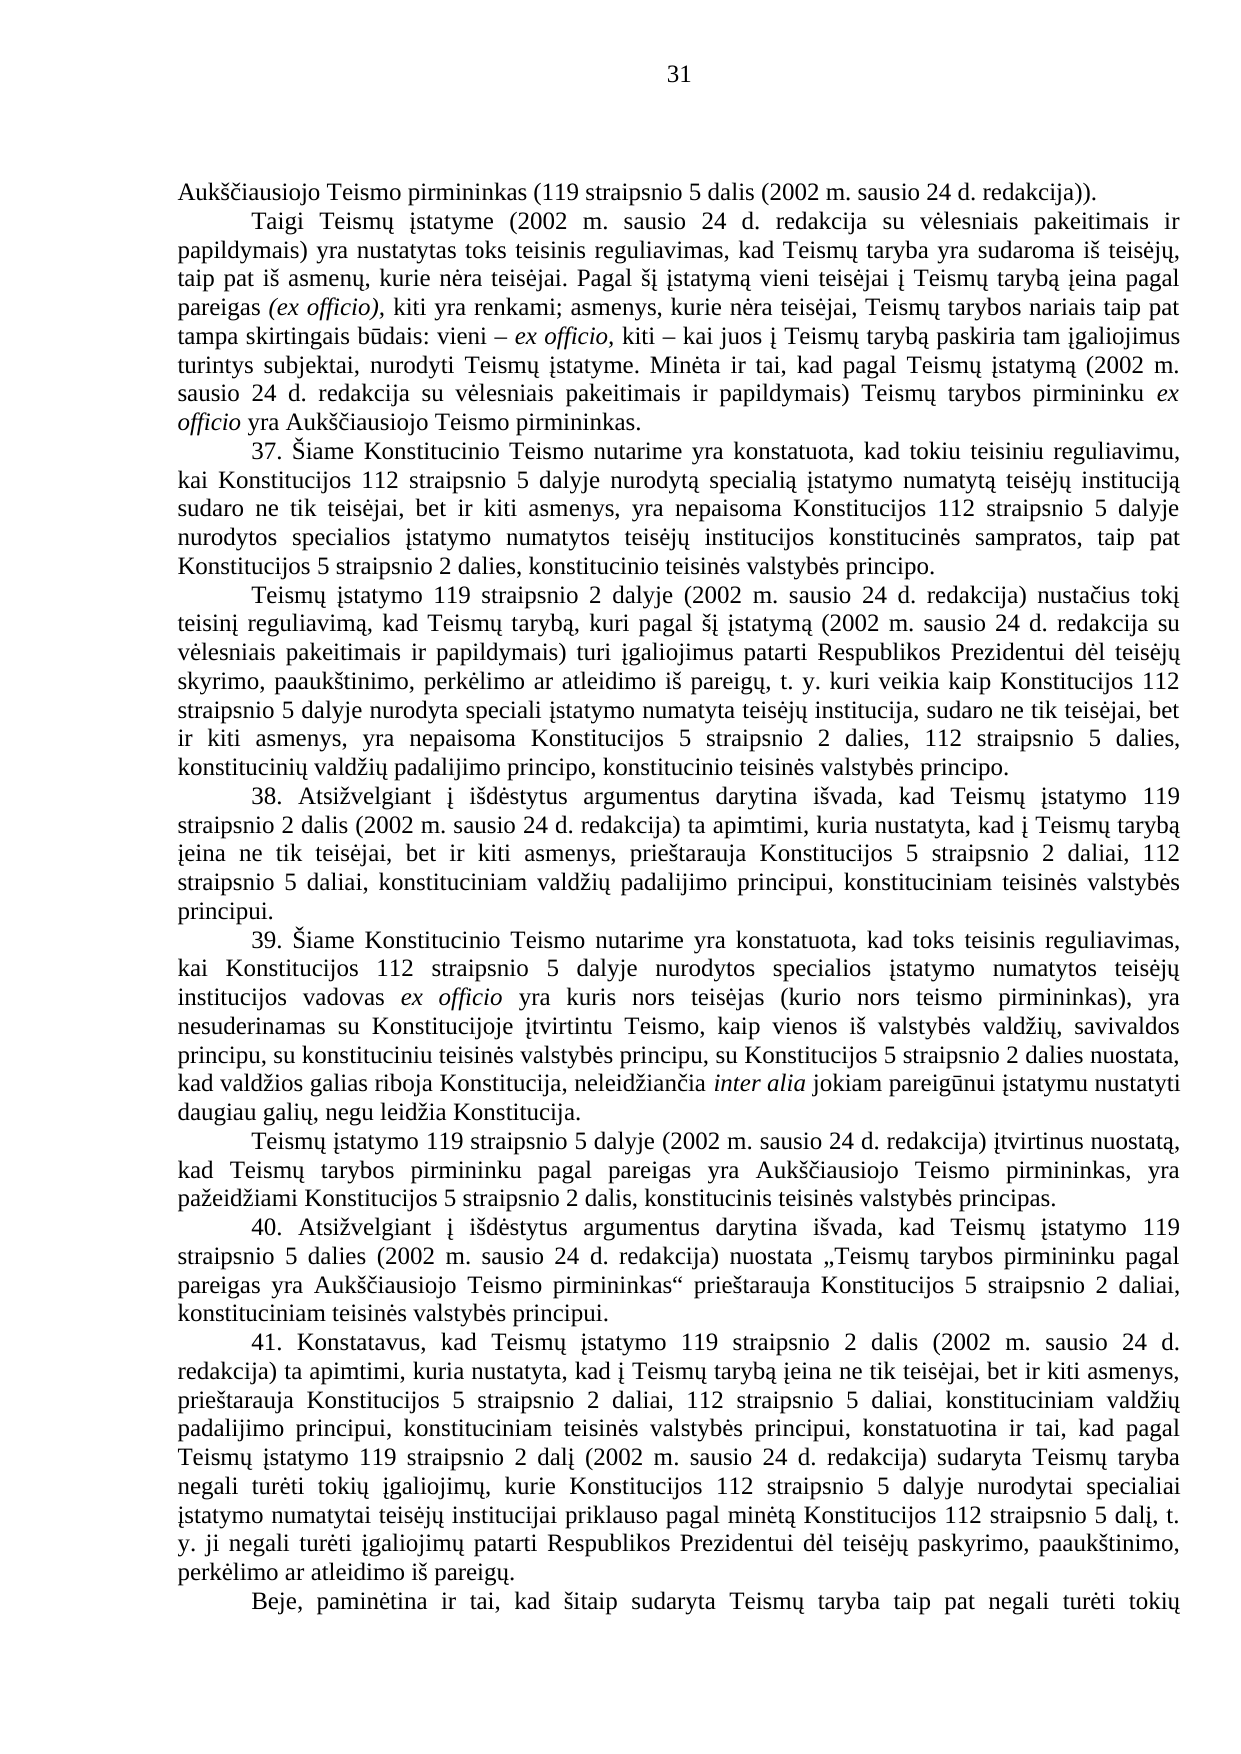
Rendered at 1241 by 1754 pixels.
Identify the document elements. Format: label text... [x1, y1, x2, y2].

text Aukščiausiojo Teismo pirmininkas (119 straipsnio 5 dalis (2002 m. sausio 24 d. redakcija)). [177, 177, 1181, 206]
text Teismų įstatymo 119 straipsnio 2 dalyje (2002 m. sausio 24 d. redakcija) nustačius tokį teisinį reguliavimą, kad Teismų tarybą, kuri pagal šį įstatymą (2002 m. sausio 24 d. redakcija su vėlesniais pakeitimais ir papildymais) turi įgaliojimus patarti Respublikos Prezidentui dėl teisėjų skyrimo, paaukštinimo, perkėlimo ar atleidimo iš pareigų, t. y. kuri veikia kaip Konstitucijos 112 straipsnio 5 dalyje nurodyta speciali įstatymo numatyta teisėjų institucija, sudaro ne tik teisėjai, bet ir kiti asmenys, yra nepaisoma Konstitucijos 5 straipsnio 2 dalies, 112 straipsnio 5 dalies, konstitucinių valdžių padalijimo principo, konstitucinio teisinės valstybės principo. [177, 580, 1181, 781]
text Beje, paminėtina ir tai, kad šitaip sudaryta Teismų taryba taip pat negali turėti tokių [177, 1586, 1181, 1615]
text 41. Konstatavus, kad Teismų įstatymo 119 straipsnio 2 dalis (2002 m. sausio 24 d. redakcija) ta apimtimi, kuria nustatyta, kad į Teismų tarybą įeina ne tik teisėjai, bet ir kiti asmenys, prieštarauja Konstitucijos 5 straipsnio 2 daliai, 112 straipsnio 5 daliai, konstituciniam valdžių padalijimo principui, konstituciniam teisinės valstybės principui, konstatuotina ir tai, kad pagal Teismų įstatymo 119 straipsnio 2 dalį (2002 m. sausio 24 d. redakcija) sudaryta Teismų taryba negali turėti tokių įgaliojimų, kurie Konstitucijos 112 straipsnio 5 dalyje nurodytai specialiai įstatymo numatytai teisėjų institucijai priklauso pagal minėtą Konstitucijos 112 straipsnio 5 dalį, t. y. ji negali turėti įgaliojimų patarti Respublikos Prezidentui dėl teisėjų paskyrimo, paaukštinimo, perkėlimo ar atleidimo iš pareigų. [177, 1327, 1181, 1586]
text 38. Atsižvelgiant į išdėstytus argumentus darytina išvada, kad Teismų įstatymo 119 straipsnio 2 dalis (2002 m. sausio 24 d. redakcija) ta apimtimi, kuria nustatyta, kad į Teismų tarybą įeina ne tik teisėjai, bet ir kiti asmenys, prieštarauja Konstitucijos 5 straipsnio 2 daliai, 112 straipsnio 5 daliai, konstituciniam valdžių padalijimo principui, konstituciniam teisinės valstybės principui. [177, 781, 1181, 925]
text Teismų įstatymo 119 straipsnio 5 dalyje (2002 m. sausio 24 d. redakcija) įtvirtinus nuostatą, kad Teismų tarybos pirmininku pagal pareigas yra Aukščiausiojo Teismo pirmininkas, yra pažeidžiami Konstitucijos 5 straipsnio 2 dalis, konstitucinis teisinės valstybės principas. [177, 1126, 1181, 1212]
text Taigi Teismų įstatyme (2002 m. sausio 24 d. redakcija su vėlesniais pakeitimais ir papildymais) yra nustatytas toks teisinis reguliavimas, kad Teismų taryba yra sudaroma iš teisėjų, taip pat iš asmenų, kurie nėra teisėjai. Pagal šį įstatymą vieni teisėjai į Teismų tarybą įeina pagal pareigas (ex officio), kiti yra renkami; asmenys, kurie nėra teisėjai, Teismų tarybos nariais taip pat tampa skirtingais būdais: vieni – ex officio, kiti – kai juos į Teismų tarybą paskiria tam įgaliojimus turintys subjektai, nurodyti Teismų įstatyme. Minėta ir tai, kad pagal Teismų įstatymą (2002 m. sausio 24 d. redakcija su vėlesniais pakeitimais ir papildymais) Teismų tarybos pirmininku ex officio yra Aukščiausiojo Teismo pirmininkas. [177, 206, 1181, 436]
text 37. Šiame Konstitucinio Teismo nutarime yra konstatuota, kad tokiu teisiniu reguliavimu, kai Konstitucijos 112 straipsnio 5 dalyje nurodytą specialią įstatymo numatytą teisėjų instituciją sudaro ne tik teisėjai, bet ir kiti asmenys, yra nepaisoma Konstitucijos 112 straipsnio 5 dalyje nurodytos specialios įstatymo numatytos teisėjų institucijos konstitucinės sampratos, taip pat Konstitucijos 5 straipsnio 2 dalies, konstitucinio teisinės valstybės principo. [177, 436, 1181, 580]
text 40. Atsižvelgiant į išdėstytus argumentus darytina išvada, kad Teismų įstatymo 119 straipsnio 5 dalies (2002 m. sausio 24 d. redakcija) nuostata „Teismų tarybos pirmininku pagal pareigas yra Aukščiausiojo Teismo pirmininkas“ prieštarauja Konstitucijos 5 straipsnio 2 daliai, konstituciniam teisinės valstybės principui. [177, 1212, 1181, 1327]
text 39. Šiame Konstitucinio Teismo nutarime yra konstatuota, kad toks teisinis reguliavimas, kai Konstitucijos 112 straipsnio 5 dalyje nurodytos specialios įstatymo numatytos teisėjų institucijos vadovas ex officio yra kuris nors teisėjas (kurio nors teismo pirmininkas), yra nesuderinamas su Konstitucijoje įtvirtintu Teismo, kaip vienos iš valstybės valdžių, savivaldos principu, su konstituciniu teisinės valstybės principu, su Konstitucijos 5 straipsnio 2 dalies nuostata, kad valdžios galias riboja Konstitucija, neleidžiančia inter alia jokiam pareigūnui įstatymu nustatyti daugiau galių, negu leidžia Konstitucija. [177, 925, 1181, 1126]
